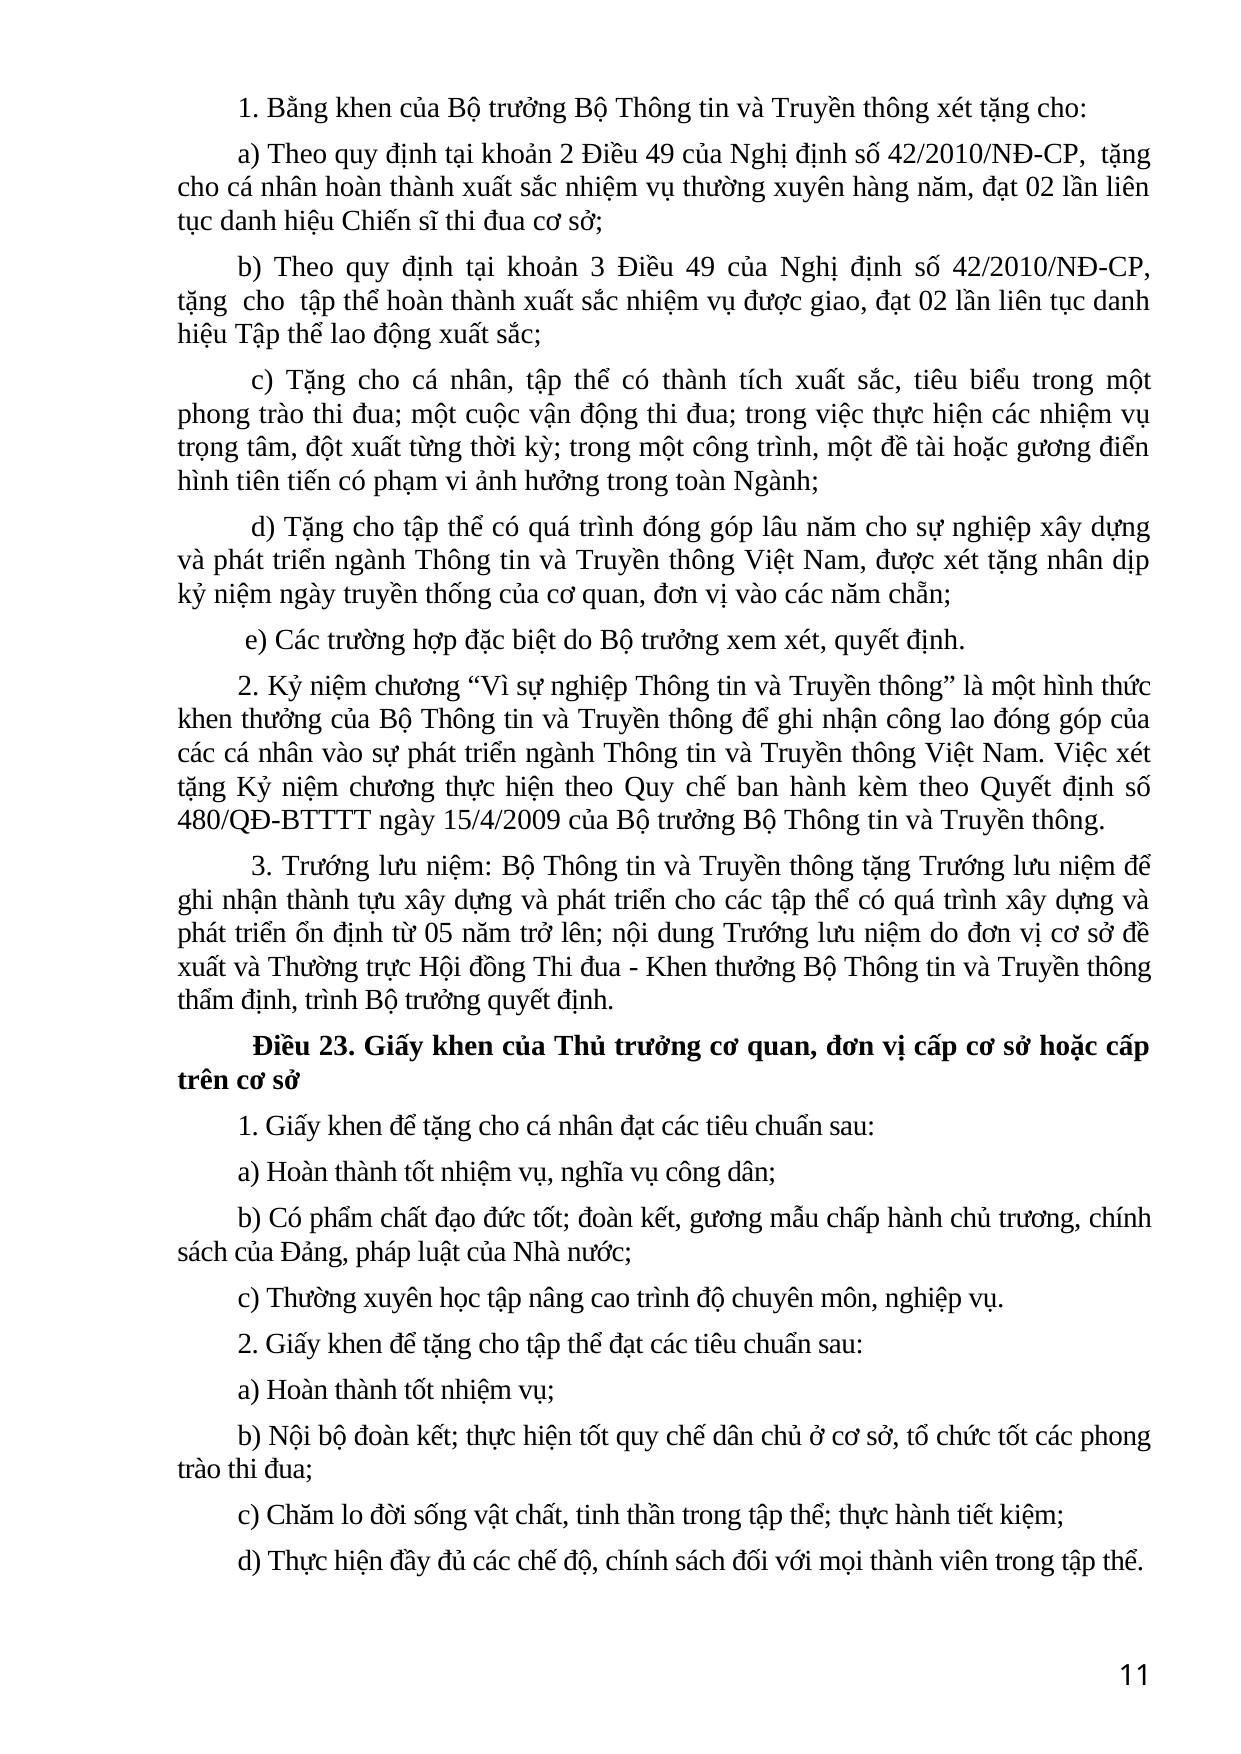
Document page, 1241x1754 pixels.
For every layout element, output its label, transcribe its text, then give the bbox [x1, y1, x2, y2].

text c) Chăm lo đời sống vật chất, tinh thần trong tập thể; thực hành tiết kiệm; [177, 1497, 1152, 1531]
text d) Thực hiện đầy đủ các chế độ, chính sách đối với mọi thành viên trong tập thể. [177, 1543, 1152, 1577]
text b) Theo quy định tại khoản 3 Điều 49 của Nghị định số 42/2010/NĐ-CP, tặng cho tập thể hoàn thành xuất sắc nhiệm vụ được giao, đạt 02 lần liên tục danh hiệu Tập thể lao động xuất sắc; [177, 249, 1152, 350]
text 1. Giấy khen để tặng cho cá nhân đạt các tiêu chuẩn sau: [177, 1108, 1152, 1142]
text 3. Trướng lưu niệm: Bộ Thông tin và Truyền thông tặng Trướng lưu niệm để ghi nhận thành tựu xây dựng và phát triển cho các tập thể có quá trình xây dựng và phát triển ổn định từ 05 năm trở lên; nội dung Trướng lưu niệm do đơn vị cơ sở đề xuất và Thường trực Hội đồng Thi đua - Khen thưởng Bộ Thông tin và Truyền thông thẩm định, trình Bộ trưởng quyết định. [177, 848, 1152, 1016]
text b) Có phẩm chất đạo đức tốt; đoàn kết, gương mẫu chấp hành chủ trương, chính sách của Đảng, pháp luật của Nhà nước; [177, 1200, 1152, 1267]
text a) Hoàn thành tốt nhiệm vụ, nghĩa vụ công dân; [177, 1154, 1152, 1188]
text a) Hoàn thành tốt nhiệm vụ; [177, 1372, 1152, 1405]
text c) Thường xuyên học tập nâng cao trình độ chuyên môn, nghiệp vụ. [177, 1280, 1152, 1313]
text c) Tặng cho cá nhân, tập thể có thành tích xuất sắc, tiêu biểu trong một phong trào thi đua; một cuộc vận động thi đua; trong việc thực hiện các nhiệm vụ trọng tâm, đột xuất từng thời kỳ; trong một công trình, một đề tài hoặc gương điển hình tiên tiến có phạm vi ảnh hưởng trong toàn Ngành; [177, 362, 1152, 496]
text a) Theo quy định tại khoản 2 Điều 49 của Nghị định số 42/2010/NĐ-CP, tặng cho cá nhân hoàn thành xuất sắc nhiệm vụ thường xuyên hàng năm, đạt 02 lần liên tục danh hiệu Chiến sĩ thi đua cơ sở; [177, 136, 1152, 237]
text d) Tặng cho tập thể có quá trình đóng góp lâu năm cho sự nghiệp xây dựng và phát triển ngành Thông tin và Truyền thông Việt Nam, được xét tặng nhân dịp kỷ niệm ngày truyền thống của cơ quan, đơn vị vào các năm chẵn; [177, 509, 1152, 609]
text b) Nội bộ đoàn kết; thực hiện tốt quy chế dân chủ ở cơ sở, tổ chức tốt các phong trào thi đua; [177, 1418, 1152, 1485]
text 2. Giấy khen để tặng cho tập thể đạt các tiêu chuẩn sau: [177, 1326, 1152, 1359]
text Điều 23. Giấy khen của Thủ trưởng cơ quan, đơn vị cấp cơ sở hoặc cấp trên cơ sở [177, 1028, 1152, 1096]
text e) Các trường hợp đặc biệt do Bộ trưởng xem xét, quyết định. [177, 622, 1152, 656]
text 2. Kỷ niệm chương “Vì sự nghiệp Thông tin và Truyền thông” là một hình thức khen thưởng của Bộ Thông tin và Truyền thông để ghi nhận công lao đóng góp của các cá nhân vào sự phát triển ngành Thông tin và Truyền thông Việt Nam. Việc xét tặng Kỷ niệm chương thực hiện theo Quy chế ban hành kèm theo Quyết định số 480/QĐ-BTTTT ngày 15/4/2009 của Bộ trưởng Bộ Thông tin và Truyền thông. [177, 668, 1152, 836]
text 1. Bằng khen của Bộ trưởng Bộ Thông tin và Truyền thông xét tặng cho: [177, 90, 1152, 123]
